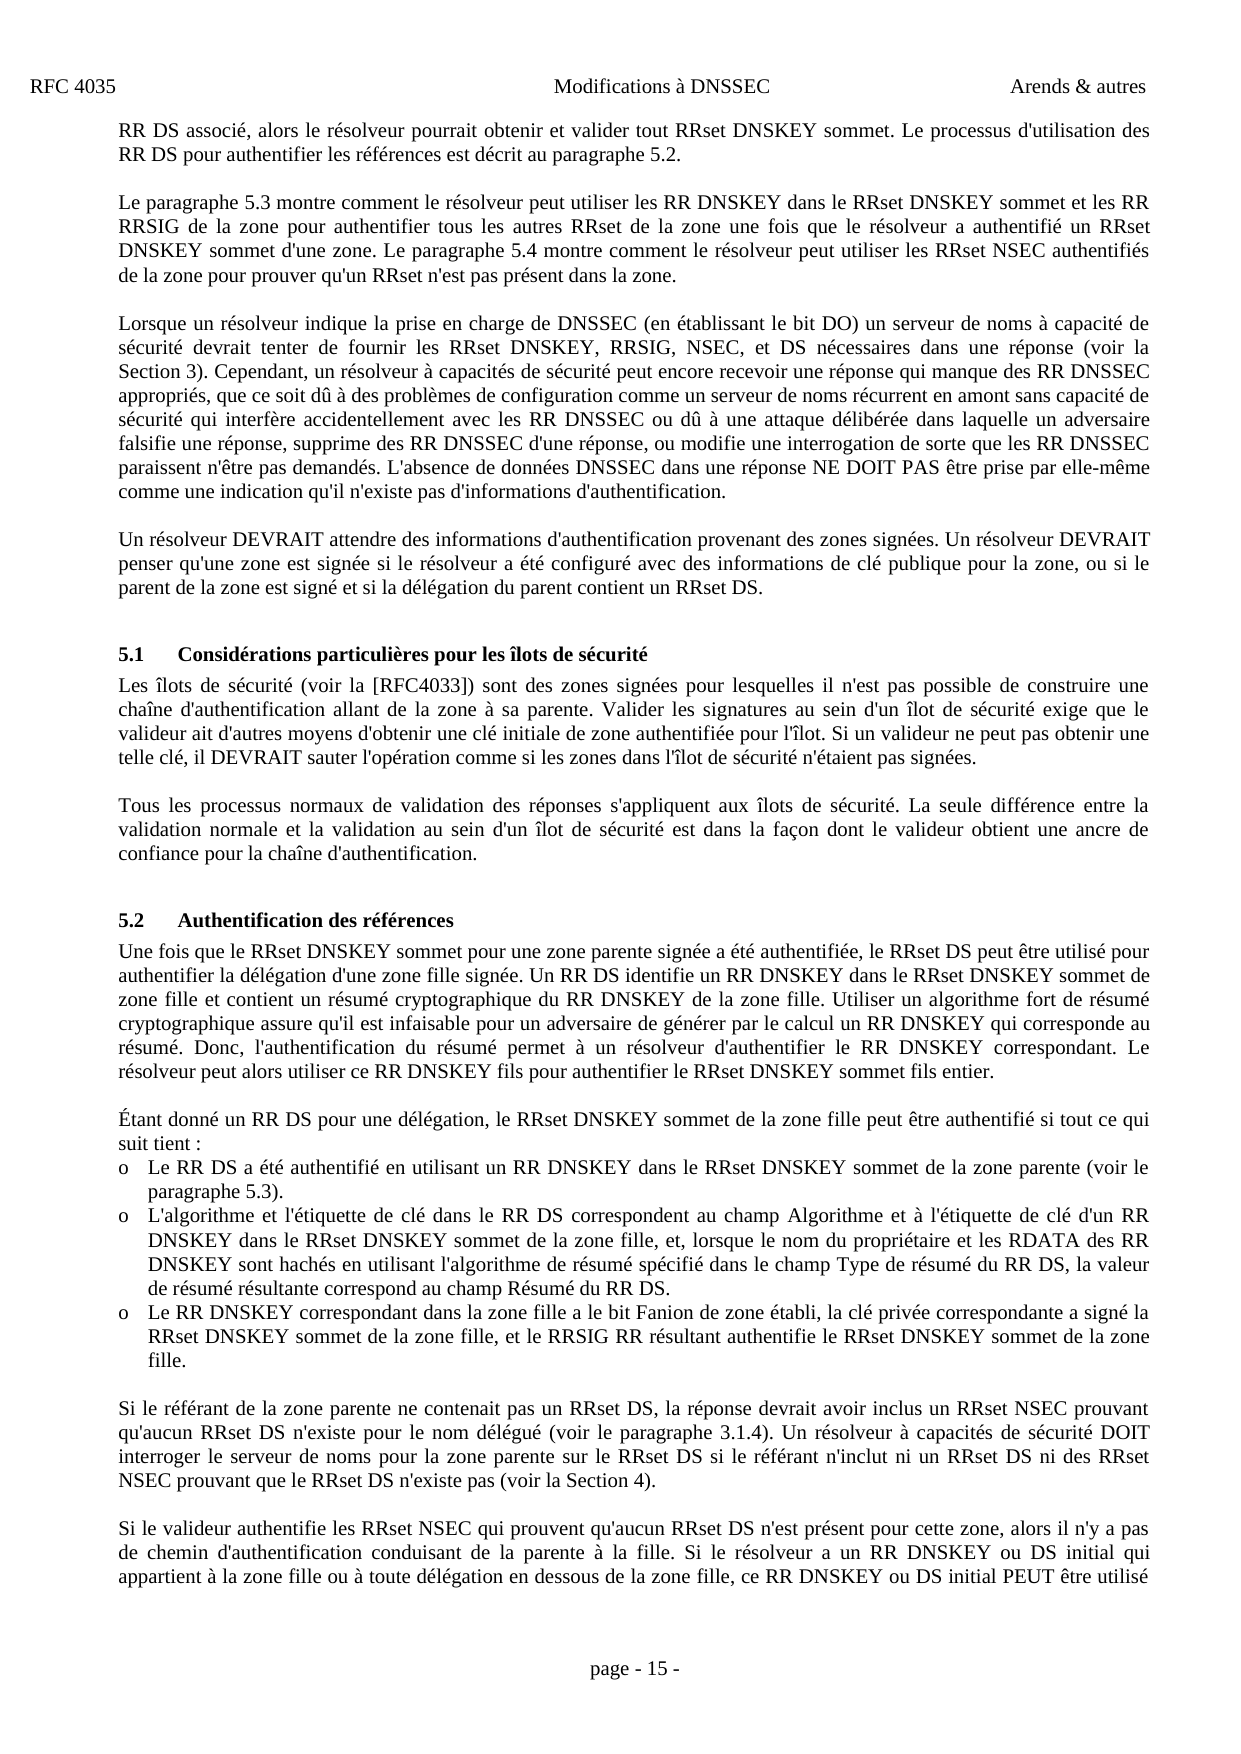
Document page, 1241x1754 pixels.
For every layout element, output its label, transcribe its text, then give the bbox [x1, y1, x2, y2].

text Le paragraphe 5.3 montre comment le résolveur peut utiliser les RR DNSKEY dans le RRset DNSKEY sommet et les RR RRSIG de la zone pour authentifier tous les autres RRset de la zone une fois que le résolveur a authentifié un RRset DNSKEY sommet d'une zone. Le paragraphe 5.4 montre comment le résolveur peut utiliser les RRset NSEC authentifiés de la zone pour prouver qu'un RRset n'est pas présent dans la zone. [118, 190, 1152, 287]
subtitle 5.2 Authentification des références [118, 908, 1152, 932]
text o Le RR DS a été authentifié en utilisant un RR DNSKEY dans le RRset DNSKEY sommet de la zone parente (voir le paragraphe 5.3). [118, 1155, 1152, 1203]
text Tous les processus normaux de validation des réponses s'appliquent aux îlots de sécurité. La seule différence entre la validation normale et la validation au sein d'un îlot de sécurité est dans la façon dont le valideur obtient une ancre de confiance pour la chaîne d'authentification. [118, 793, 1152, 865]
text Si le référant de la zone parente ne contenait pas un RRset DS, la réponse devrait avoir inclus un RRset NSEC prouvant qu'aucun RRset DS n'existe pour le nom délégué (voir le paragraphe 3.1.4). Un résolveur à capacités de sécurité DOIT interroger le serveur de noms pour la zone parente sur le RRset DS si le référant n'inclut ni un RRset DS ni des RRset NSEC prouvant que le RRset DS n'existe pas (voir la Section 4). [118, 1396, 1152, 1492]
text o Le RR DNSKEY correspondant dans la zone fille a le bit Fanion de zone établi, la clé privée correspondante a signé la RRset DNSKEY sommet de la zone fille, et le RRSIG RR résultant authentifie le RRset DNSKEY sommet de la zone fille. [118, 1300, 1152, 1372]
text Une fois que le RRset DNSKEY sommet pour une zone parente signée a été authentifiée, le RRset DS peut être utilisé pour authentifier la délégation d'une zone fille signée. Un RR DS identifie un RR DNSKEY dans le RRset DNSKEY sommet de zone fille et contient un résumé cryptographique du RR DNSKEY de la zone fille. Utiliser un algorithme fort de résumé cryptographique assure qu'il est infaisable pour un adversaire de générer par le calcul un RR DNSKEY qui corresponde au résumé. Donc, l'authentification du résumé permet à un résolveur d'authentifier le RR DNSKEY correspondant. Le résolveur peut alors utiliser ce RR DNSKEY fils pour authentifier le RRset DNSKEY sommet fils entier. [118, 939, 1152, 1083]
text Étant donné un RR DS pour une délégation, le RRset DNSKEY sommet de la zone fille peut être authentifié si tout ce qui suit tient : [118, 1107, 1152, 1155]
text Un résolveur DEVRAIT attendre des informations d'authentification provenant des zones signées. Un résolveur DEVRAIT penser qu'une zone est signée si le résolveur a été configuré avec des informations de clé publique pour la zone, ou si le parent de la zone est signé et si la délégation du parent contient un RRset DS. [118, 527, 1152, 599]
text Les îlots de sécurité (voir la [RFC4033]) sont des zones signées pour lesquelles il n'est pas possible de construire une chaîne d'authentification allant de la zone à sa parente. Valider les signatures au sein d'un îlot de sécurité exige que le valideur ait d'autres moyens d'obtenir une clé initiale de zone authentifiée pour l'îlot. Si un valideur ne peut pas obtenir une telle clé, il DEVRAIT sauter l'opération comme si les zones dans l'îlot de sécurité n'étaient pas signées. [118, 673, 1152, 769]
subtitle 5.1 Considérations particulières pour les îlots de sécurité [118, 642, 1152, 666]
text RR DS associé, alors le résolveur pourrait obtenir et valider tout RRset DNSKEY sommet. Le processus d'utilisation des RR DS pour authentifier les références est décrit au paragraphe 5.2. [118, 118, 1152, 166]
text o L'algorithme et l'étiquette de clé dans le RR DS correspondent au champ Algorithme et à l'étiquette de clé d'un RR DNSKEY dans le RRset DNSKEY sommet de la zone fille, et, lorsque le nom du propriétaire et les RDATA des RR DNSKEY sont hachés en utilisant l'algorithme de résumé spécifié dans le champ Type de résumé du RR DS, la valeur de résumé résultante correspond au champ Résumé du RR DS. [118, 1203, 1152, 1300]
text Lorsque un résolveur indique la prise en charge de DNSSEC (en établissant le bit DO) un serveur de noms à capacité de sécurité devrait tenter de fournir les RRset DNSKEY, RRSIG, NSEC, et DS nécessaires dans une réponse (voir la Section 3). Cependant, un résolveur à capacités de sécurité peut encore recevoir une réponse qui manque des RR DNSSEC appropriés, que ce soit dû à des problèmes de configuration comme un serveur de noms récurrent en amont sans capacité de sécurité qui interfère accidentellement avec les RR DNSSEC ou dû à une attaque délibérée dans laquelle un adversaire falsifie une réponse, supprime des RR DNSSEC d'une réponse, ou modifie une interrogation de sorte que les RR DNSSEC paraissent n'être pas demandés. L'absence de données DNSSEC dans une réponse NE DOIT PAS être prise par elle-même comme une indication qu'il n'existe pas d'informations d'authentification. [118, 311, 1152, 503]
text Si le valideur authentifie les RRset NSEC qui prouvent qu'aucun RRset DS n'est présent pour cette zone, alors il n'y a pas de chemin d'authentification conduisant de la parente à la fille. Si le résolveur a un RR DNSKEY ou DS initial qui appartient à la zone fille ou à toute délégation en dessous de la zone fille, ce RR DNSKEY ou DS initial PEUT être utilisé [118, 1516, 1152, 1588]
